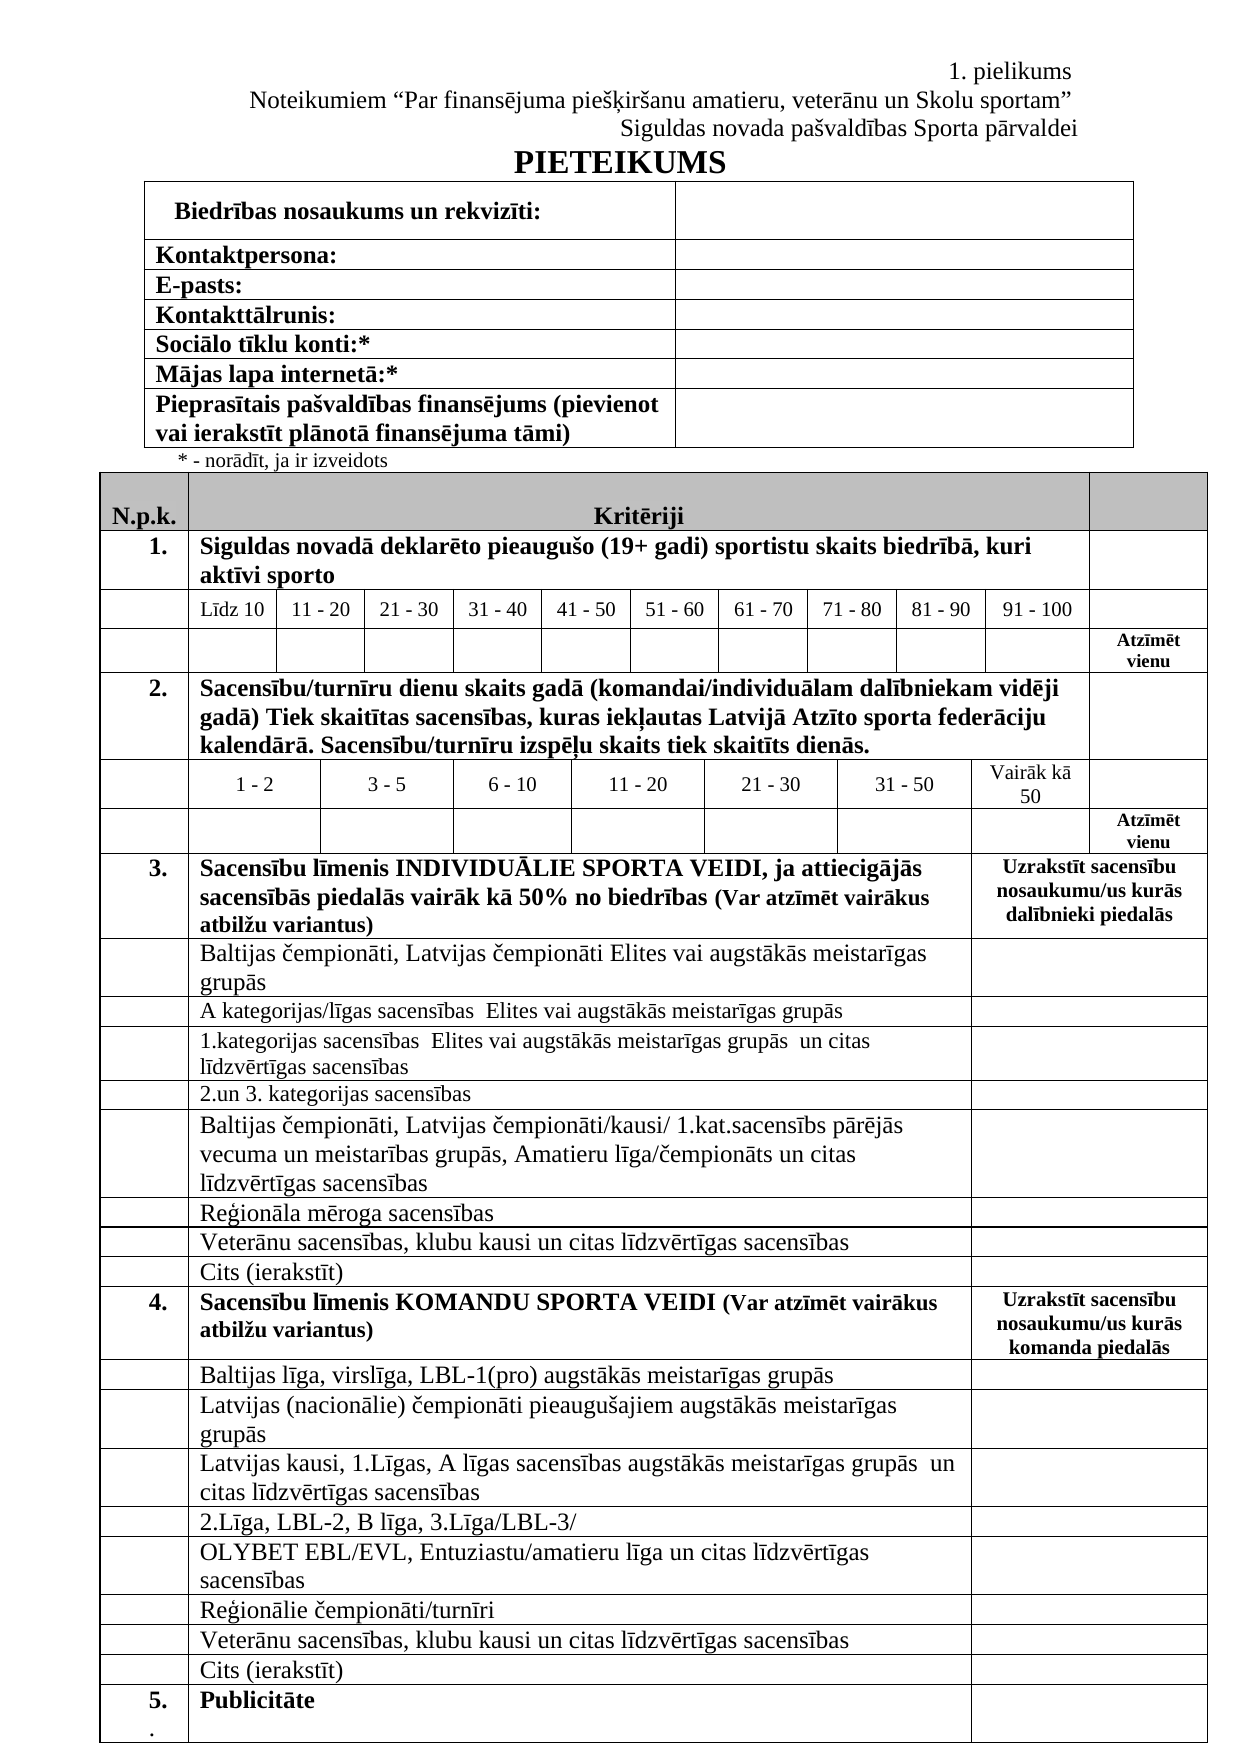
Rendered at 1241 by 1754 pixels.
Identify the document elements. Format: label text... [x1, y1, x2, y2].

table_cell Baltijas čempionāti, Latvijas čempionāti/kausi/ 1.kat.sacensībs pārējās vecuma un meistarības grupās, Amatieru līga/čempionāts un citas līdzvērtīgas sacensības [189, 1110, 971, 1197]
table_cell [897, 629, 985, 672]
table_cell Latvijas kausi, 1.Līgas, A līgas sacensības augstākās meistarīgas grupās un citas līdzvērtīgas sacensības [189, 1449, 971, 1506]
table_cell [101, 590, 188, 628]
table_cell [101, 1027, 188, 1079]
table_cell [972, 1685, 1207, 1742]
table_cell Sacensību/turnīru dienu skaits gadā (komandai/individuālam dalībniekam vidēji gadā) Tiek skaitītas sacensības, kuras iekļautas Latvijā Atzīto sporta federāciju kalendārā. Sacensību/turnīru izspēļu skaits tiek skaitīts dienās. [189, 673, 1089, 759]
table_cell [1090, 760, 1207, 808]
table_cell [101, 854, 188, 937]
table_cell Līdz 10 [189, 590, 276, 628]
table_cell Baltijas līga, virslīga, LBL-1(pro) augstākās meistarīgas grupās [189, 1360, 971, 1389]
table_cell Atzīmēt vienu [1090, 809, 1207, 852]
table_cell [101, 1110, 188, 1197]
table_cell Baltijas čempionāti, Latvijas čempionāti Elites vai augstākās meistarīgas grupās [189, 939, 971, 996]
table_cell Atzīmēt vienu [1090, 629, 1207, 672]
table_cell [189, 629, 276, 672]
table_cell Kontakttālrunis: [145, 300, 675, 328]
table_cell [1090, 531, 1207, 589]
table_cell [972, 1027, 1207, 1079]
table_cell [101, 1595, 188, 1624]
table_cell [101, 760, 188, 808]
table_cell 81 - 90 [897, 590, 985, 628]
table_cell [972, 1198, 1207, 1226]
text * - norādīt, ja ir izveidots [177, 448, 1078, 472]
table_cell [189, 809, 320, 852]
table_cell [972, 1655, 1207, 1684]
table_cell 2.un 3. kategorijas sacensības [189, 1081, 971, 1109]
table_cell [972, 1390, 1207, 1447]
table_cell Kontaktpersona: [145, 240, 675, 269]
table_cell 3 - 5 [321, 760, 453, 808]
table_cell [101, 1655, 188, 1684]
table_cell 6 - 10 [454, 760, 571, 808]
table_cell [101, 809, 188, 852]
table_cell [101, 1287, 188, 1359]
text PIETEIKUMS [162, 142, 1078, 181]
table_header Biedrības nosaukums un rekvizīti: [145, 182, 675, 239]
table_cell [101, 531, 188, 589]
table_cell 51 - 60 [631, 590, 718, 628]
table_cell [454, 809, 571, 852]
table_cell [454, 629, 541, 672]
table_cell [705, 809, 837, 852]
table_cell [542, 629, 630, 672]
table_cell Latvijas (nacionālie) čempionāti pieaugušajiem augstākās meistarīgas grupās [189, 1390, 971, 1447]
table_cell 2.Līga, LBL-2, B līga, 3.Līga/LBL-3/ [189, 1507, 971, 1536]
table_cell [972, 1625, 1207, 1654]
table_cell [808, 629, 896, 672]
table_cell OLYBET EBL/EVL, Entuziastu/amatieru līga un citas līdzvērtīgas sacensības [189, 1537, 971, 1594]
table_cell [972, 1507, 1207, 1536]
table_cell [676, 389, 1133, 447]
table_cell [972, 939, 1207, 996]
table_cell 1 - 2 [189, 760, 320, 808]
table_cell Sociālo tīklu konti:* [145, 330, 675, 358]
table_header [1090, 473, 1207, 530]
table_cell [101, 1390, 188, 1447]
table_cell Reģionāla mēroga sacensības [189, 1198, 971, 1226]
table_cell Sacensību līmenis INDIVIDUĀLIE SPORTA VEIDI, ja attiecigājās sacensībās piedalās vairāk kā 50% no biedrības (Var atzīmēt vairākus atbilžu variantus) [189, 854, 971, 937]
table_cell Siguldas novadā deklarēto pieaugušo (19+ gadi) sportistu skaits biedrībā, kuri aktīvi sporto [189, 531, 1089, 589]
table_cell [101, 1228, 188, 1256]
table_cell [101, 673, 188, 759]
table_cell E-pasts: [145, 270, 675, 299]
table_cell 31 - 40 [454, 590, 541, 628]
table_cell [972, 1449, 1207, 1506]
table_cell 91 - 100 [986, 590, 1089, 628]
table_cell [719, 629, 807, 672]
table_cell 71 - 80 [808, 590, 896, 628]
table_cell [972, 1081, 1207, 1109]
table_cell [972, 809, 1089, 852]
table_cell [101, 939, 188, 996]
table_header [676, 182, 1133, 239]
table_cell [101, 997, 188, 1026]
table_cell [972, 1360, 1207, 1389]
text Siguldas novada pašvaldības Sporta pārvaldei [162, 113, 1078, 142]
table_cell [972, 1537, 1207, 1594]
table_cell [986, 629, 1089, 672]
table_cell Reģionālie čempionāti/turnīri [189, 1595, 971, 1624]
table_cell [676, 270, 1133, 299]
table_cell Veterānu sacensības, klubu kausi un citas līdzvērtīgas sacensības [189, 1228, 971, 1256]
table_cell 21 - 30 [365, 590, 453, 628]
table_cell Cits (ierakstīt) [189, 1655, 971, 1684]
text Noteikumiem “Par finansējuma piešķiršanu amatieru, veterānu un Skolu sportam” [162, 85, 1078, 113]
table_cell [277, 629, 364, 672]
table_cell 41 - 50 [542, 590, 630, 628]
table_cell [101, 1198, 188, 1226]
table_cell [676, 240, 1133, 269]
table_cell [365, 629, 453, 672]
table_cell 21 - 30 [705, 760, 837, 808]
table_cell A kategorijas/līgas sacensības Elites vai augstākās meistarīgas grupās [189, 997, 971, 1026]
table_cell 11 - 20 [572, 760, 704, 808]
table_cell Uzrakstīt sacensību nosaukumu/us kurās komanda piedalās [972, 1287, 1207, 1359]
table_cell [572, 809, 704, 852]
table_cell [101, 1081, 188, 1109]
table_cell Veterānu sacensības, klubu kausi un citas līdzvērtīgas sacensības [189, 1625, 971, 1654]
table_cell 11 - 20 [277, 590, 364, 628]
table_cell [838, 809, 971, 852]
table_cell [101, 1360, 188, 1389]
table_cell [972, 1257, 1207, 1286]
table_cell [101, 1257, 188, 1286]
table_cell Pieprasītais pašvaldības finansējums (pievienot vai ierakstīt plānotā finansējuma tāmi) [145, 389, 675, 447]
table_cell 61 - 70 [719, 590, 807, 628]
table_cell . [101, 1685, 188, 1742]
table_cell [676, 300, 1133, 328]
table_cell Sacensību līmenis KOMANDU SPORTA VEIDI (Var atzīmēt vairākus atbilžu variantus) [189, 1287, 971, 1359]
table_cell [1090, 590, 1207, 628]
table_cell Mājas lapa internetā:* [145, 359, 675, 388]
table_cell [676, 330, 1133, 358]
table_cell [101, 1507, 188, 1536]
table_cell [972, 1228, 1207, 1256]
table_cell 31 - 50 [838, 760, 971, 808]
table_header Kritēriji [189, 473, 1089, 530]
table_cell [972, 1595, 1207, 1624]
table_header N.p.k. [101, 473, 188, 530]
table_cell [972, 1110, 1207, 1197]
table_cell Uzrakstīt sacensību nosaukumu/us kurās dalībnieki piedalās [972, 854, 1207, 937]
table_cell [101, 629, 188, 672]
table_cell [101, 1537, 188, 1594]
table_cell Vairāk kā 50 [972, 760, 1089, 808]
table_cell Publicitāte [189, 1685, 971, 1742]
table_cell [631, 629, 718, 672]
table_cell [676, 359, 1133, 388]
text 1. pielikums [162, 29, 1078, 85]
table_cell [972, 997, 1207, 1026]
table_cell 1.kategorijas sacensības Elites vai augstākās meistarīgas grupās un citas līdzvērtīgas sacensības [189, 1027, 971, 1079]
table_cell [1090, 673, 1207, 759]
table_cell [101, 1625, 188, 1654]
table_cell [101, 1449, 188, 1506]
table_cell Cits (ierakstīt) [189, 1257, 971, 1286]
table_cell [321, 809, 453, 852]
